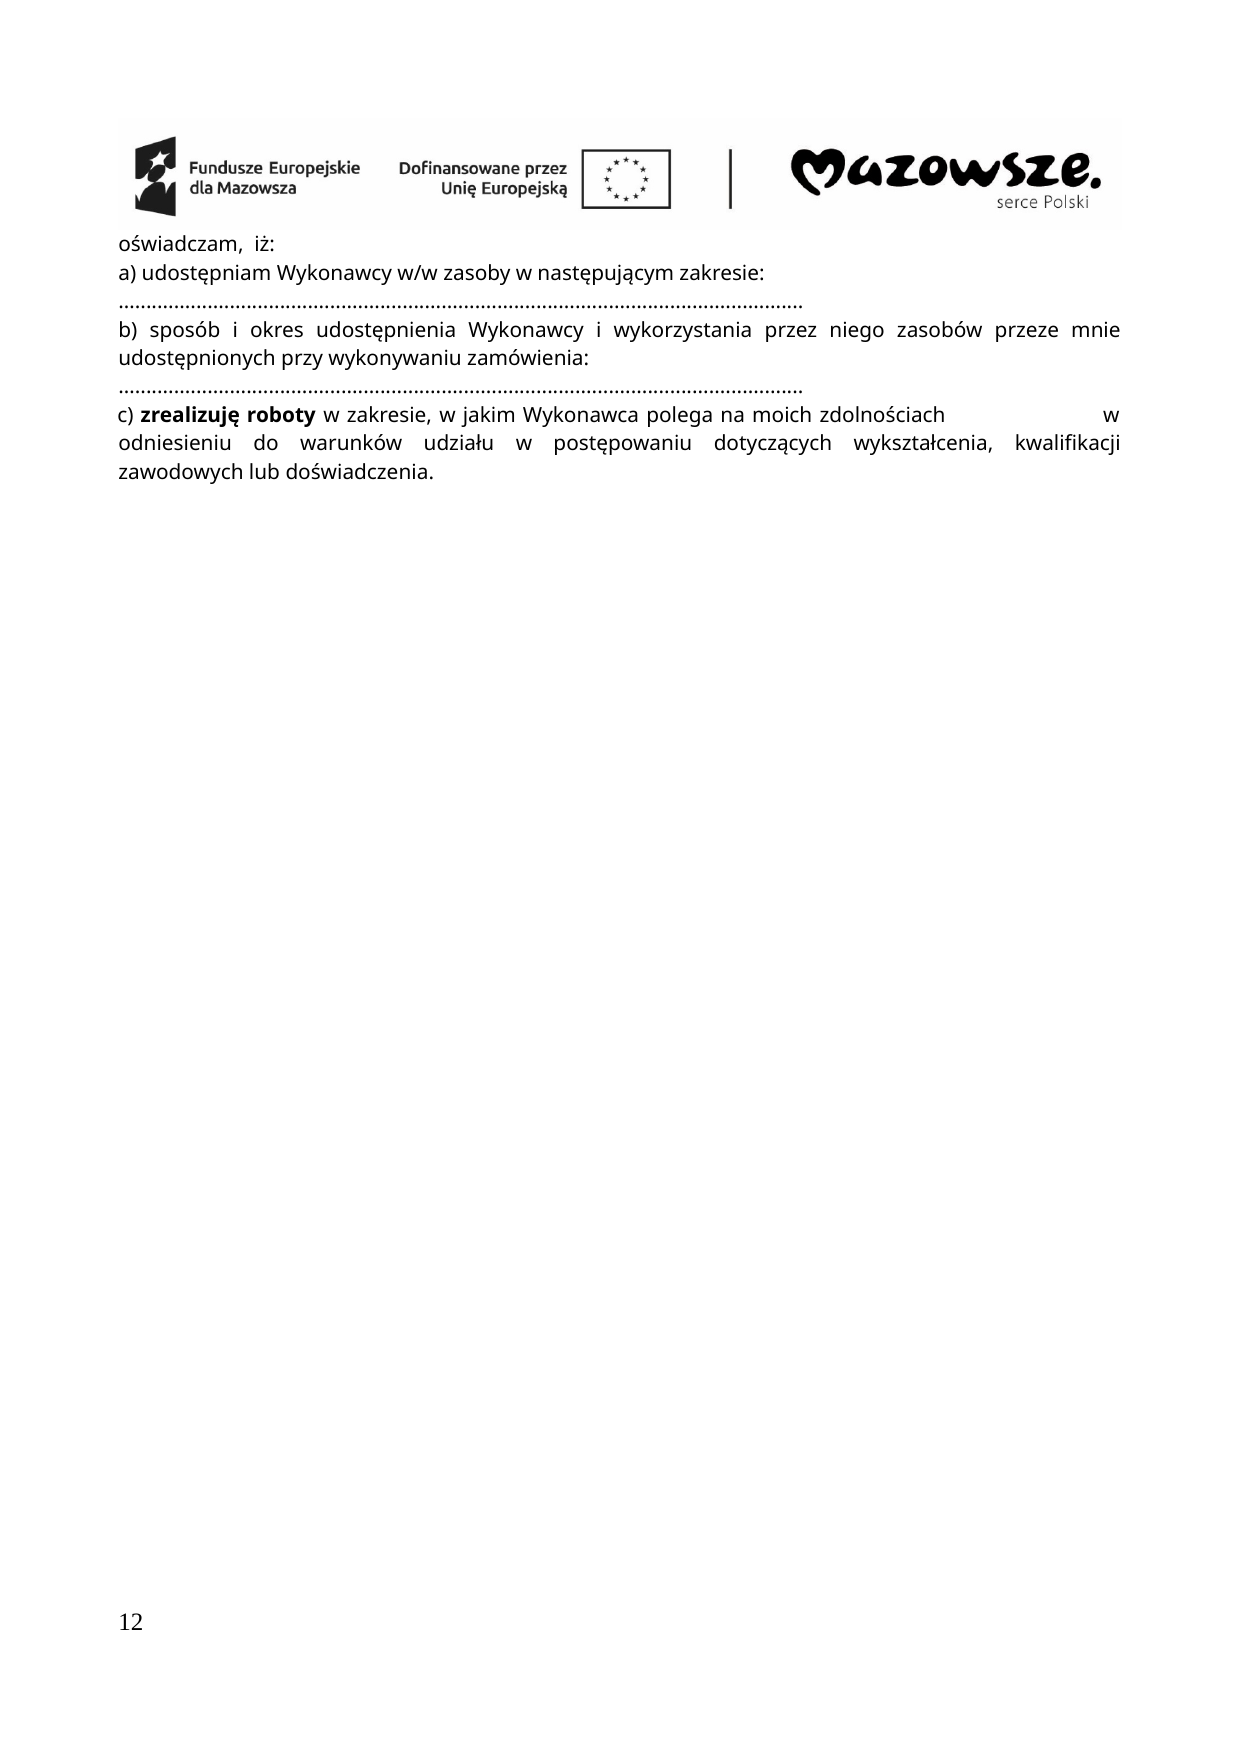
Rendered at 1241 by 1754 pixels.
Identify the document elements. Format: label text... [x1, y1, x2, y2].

text a) udostępniam Wykonawcy w/w zasoby w następującym zakresie: [118, 258, 1122, 286]
text c) zrealizuję roboty w zakresie, w jakim Wykonawca polega na moich zdolnościach w odniesieniu do warunków udziału w postępowaniu dotyczących wykształcenia, kwalifikacji zawodowych lub doświadczenia. [117, 400, 1122, 485]
picture [118, 118, 1123, 230]
text b) sposób i okres udostępnienia Wykonawcy i wykorzystania przez niego zasobów przeze mnie udostępnionych przy wykonywaniu zamówienia: [118, 315, 1122, 372]
text …........................................................................................................................ [118, 372, 1122, 400]
text oświadczam, iż: [118, 230, 1122, 258]
text …........................................................................................................................ [118, 286, 1122, 315]
